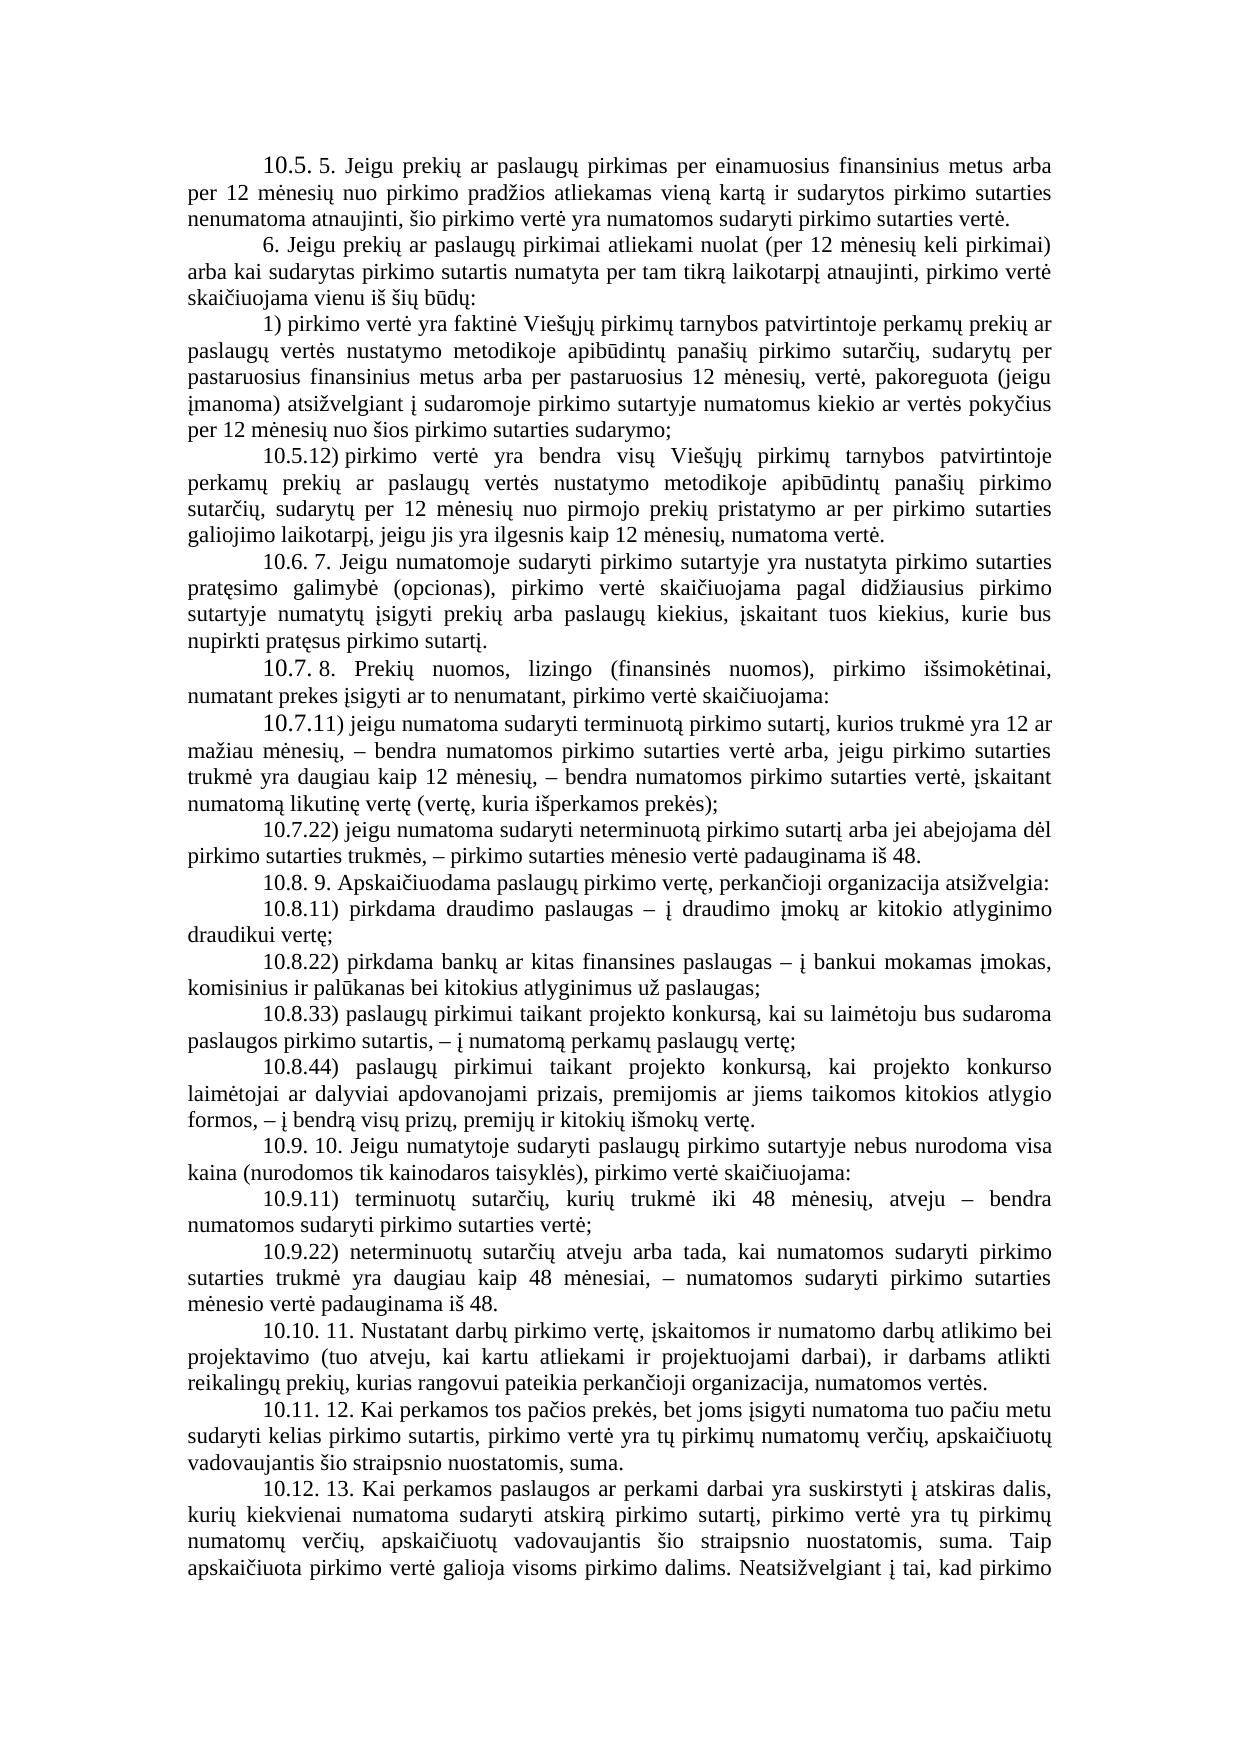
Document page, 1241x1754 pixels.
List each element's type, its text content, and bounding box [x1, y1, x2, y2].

text 6. Jeigu prekių ar paslaugų pirkimai atliekami nuolat (per 12 mėnesių keli pirkimai) arba kai sudarytas pirkimo sutartis numatyta per tam tikrą laikotarpį atnaujinti, pirkimo vertė skaičiuojama vienu iš šių būdų: [187, 231, 1053, 311]
subtitle 13. Kai perkamos paslaugos ar perkami darbai yra suskirstyti į atskiras dalis, kurių kiekvienai numatoma sudaryti atskirą pirkimo sutartį, pirkimo vertė yra tų pirkimų numatomų verčių, apskaičiuotų vadovaujantis šio straipsnio nuostatomis, suma. Taip apskaičiuota pirkimo vertė galioja visoms pirkimo dalims. Neatsižvelgiant į tai, kad pirkimo [187, 1475, 1053, 1580]
subtitle 2) jeigu numatoma sudaryti neterminuotą pirkimo sutartį arba jei abejojama dėl pirkimo sutarties trukmės, – pirkimo sutarties mėnesio vertė padauginama iš 48. [187, 816, 1053, 869]
subtitle 2) neterminuotų sutarčių atveju arba tada, kai numatomos sudaryti pirkimo sutarties trukmė yra daugiau kaip 48 mėnesiai, – numatomos sudaryti pirkimo sutarties mėnesio vertė padauginama iš 48. [187, 1238, 1053, 1317]
subtitle 2) pirkdama bankų ar kitas finansines paslaugas – į bankui mokamas įmokas, komisinius ir palūkanas bei kitokius atlyginimus už paslaugas; [187, 948, 1053, 1001]
subtitle 9. Apskaičiuodama paslaugų pirkimo vertę, perkančioji organizacija atsižvelgia: [187, 869, 1053, 895]
subtitle 7. Jeigu numatomoje sudaryti pirkimo sutartyje yra nustatyta pirkimo sutarties pratęsimo galimybė (opcionas), pirkimo vertė skaičiuojama pagal didžiausius pirkimo sutartyje numatytų įsigyti prekių arba paslaugų kiekius, įskaitant tuos kiekius, kurie bus nupirkti pratęsus pirkimo sutartį. [187, 548, 1053, 653]
subtitle 1) pirkdama draudimo paslaugas – į draudimo įmokų ar kitokio atlyginimo draudikui vertę; [187, 895, 1053, 948]
subtitle 1) terminuotų sutarčių, kurių trukmė iki 48 mėnesių, atveju – bendra numatomos sudaryti pirkimo sutarties vertė; [187, 1185, 1053, 1238]
subtitle 1) jeigu numatoma sudaryti terminuotą pirkimo sutartį, kurios trukmė yra 12 ar mažiau mėnesių, – bendra numatomos pirkimo sutarties vertė arba, jeigu pirkimo sutarties trukmė yra daugiau kaip 12 mėnesių, – bendra numatomos pirkimo sutarties vertė, įskaitant numatomą likutinę vertę (vertę, kuria išperkamos prekės); [187, 708, 1053, 816]
text 1) pirkimo vertė yra faktinė Viešųjų pirkimų tarnybos patvirtintoje perkamų prekių ar paslaugų vertės nustatymo metodikoje apibūdintų panašių pirkimo sutarčių, sudarytų per pastaruosius finansinius metus arba per pastaruosius 12 mėnesių, vertė, pakoreguota (jeigu įmanoma) atsižvelgiant į sudaromoje pirkimo sutartyje numatomus kiekio ar vertės pokyčius per 12 mėnesių nuo šios pirkimo sutarties sudarymo; [187, 311, 1053, 442]
subtitle 4) paslaugų pirkimui taikant projekto konkursą, kai projekto konkurso laimėtojai ar dalyviai apdovanojami prizais, premijomis ar jiems taikomos kitokios atlygio formos, – į bendrą visų prizų, premijų ir kitokių išmokų vertę. [187, 1053, 1053, 1132]
subtitle 8. Prekių nuomos, lizingo (finansinės nuomos), pirkimo išsimokėtinai, numatant prekes įsigyti ar to nenumatant, pirkimo vertė skaičiuojama: [187, 653, 1053, 708]
subtitle 3) paslaugų pirkimui taikant projekto konkursą, kai su laimėtoju bus sudaroma paslaugos pirkimo sutartis, – į numatomą perkamų paslaugų vertę; [187, 1001, 1053, 1053]
subtitle 10. Jeigu numatytoje sudaryti paslaugų pirkimo sutartyje nebus nurodoma visa kaina (nurodomos tik kainodaros taisyklės), pirkimo vertė skaičiuojama: [187, 1132, 1053, 1185]
subtitle 5. Jeigu prekių ar paslaugų pirkimas per einamuosius finansinius metus arba per 12 mėnesių nuo pirkimo pradžios atliekamas vieną kartą ir sudarytos pirkimo sutarties nenumatoma atnaujinti, šio pirkimo vertė yra numatomos sudaryti pirkimo sutarties vertė. [187, 150, 1053, 231]
subtitle 2) pirkimo vertė yra bendra visų Viešųjų pirkimų tarnybos patvirtintoje perkamų prekių ar paslaugų vertės nustatymo metodikoje apibūdintų panašių pirkimo sutarčių, sudarytų per 12 mėnesių nuo pirmojo prekių pristatymo ar per pirkimo sutarties galiojimo laikotarpį, jeigu jis yra ilgesnis kaip 12 mėnesių, numatoma vertė. [187, 442, 1053, 548]
subtitle 11. Nustatant darbų pirkimo vertę, įskaitomos ir numatomo darbų atlikimo bei projektavimo (tuo atveju, kai kartu atliekami ir projektuojami darbai), ir darbams atlikti reikalingų prekių, kurias rangovui pateikia perkančioji organizacija, numatomos vertės. [187, 1317, 1053, 1396]
subtitle 12. Kai perkamos tos pačios prekės, bet joms įsigyti numatoma tuo pačiu metu sudaryti kelias pirkimo sutartis, pirkimo vertė yra tų pirkimų numatomų verčių, apskaičiuotų vadovaujantis šio straipsnio nuostatomis, suma. [187, 1396, 1053, 1475]
